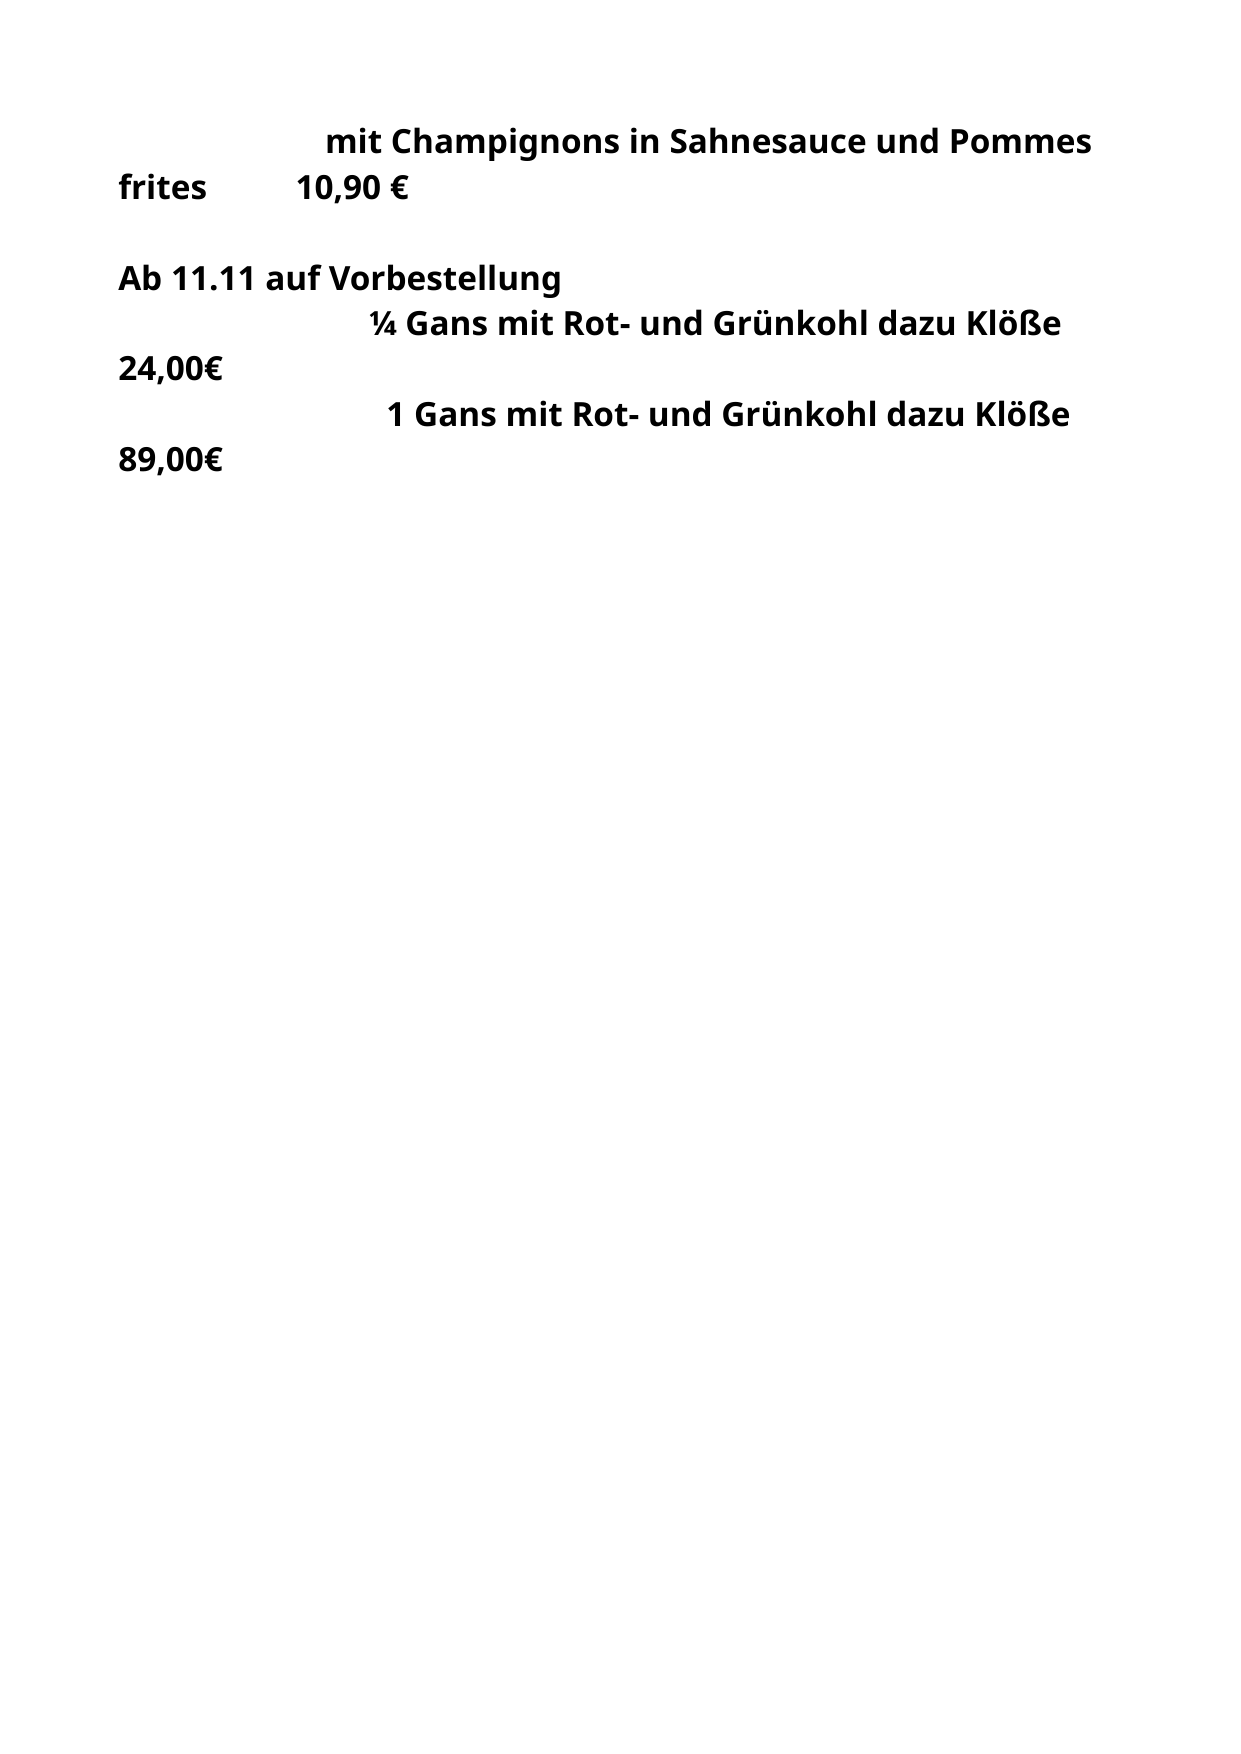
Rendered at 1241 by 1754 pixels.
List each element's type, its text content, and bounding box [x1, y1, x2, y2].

text 1 Gans mit Rot- und Grünkohl dazu Klöße 89,00€ [118, 391, 1122, 481]
text mit Champignons in Sahnesauce und Pommes frites 10,90 € [118, 118, 1122, 209]
text Ab 11.11 auf Vorbestellung [118, 254, 1122, 300]
text ¼ Gans mit Rot- und Grünkohl dazu Klöße 24,00€ [118, 300, 1122, 391]
